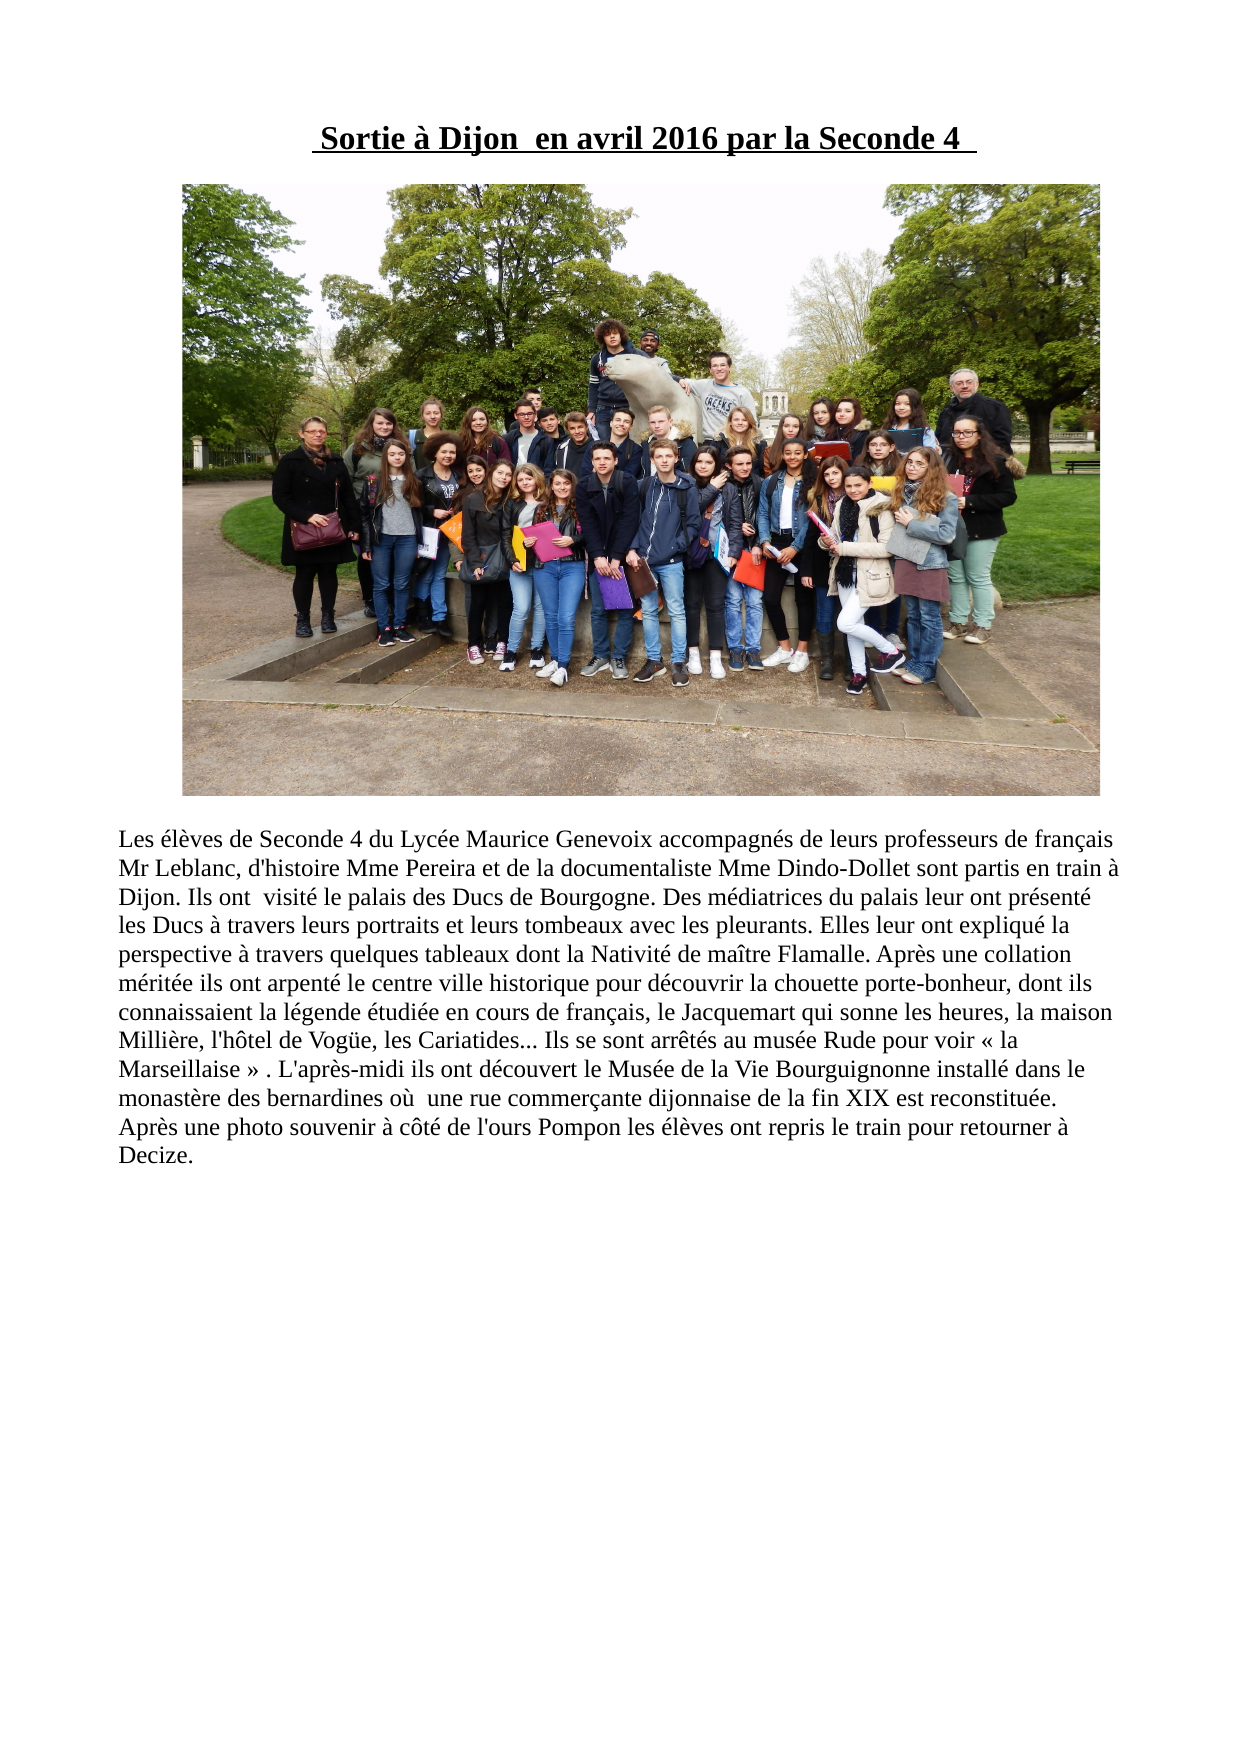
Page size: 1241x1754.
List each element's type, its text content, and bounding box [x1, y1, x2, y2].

text Les élèves de Seconde 4 du Lycée Maurice Genevoix accompagnés de leurs professeurs de français [118, 824, 1122, 853]
picture [182, 184, 1100, 796]
text Sortie à Dijon en avril 2016 par la Seconde 4 [118, 118, 1122, 156]
text Mr Leblanc, d'histoire Mme Pereira et de la documentaliste Mme Dindo-Dollet sont partis en train à Dijon. Ils ont visité le palais des Ducs de Bourgogne. Des médiatrices du palais leur ont présenté les Ducs à travers leurs portraits et leurs tombeaux avec les pleurants. Elles leur ont expliqué la perspective à travers quelques tableaux dont la Nativité de maître Flamalle. Après une collation méritée ils ont arpenté le centre ville historique pour découvrir la chouette porte-bonheur, dont ils connaissaient la légende étudiée en cours de français, le Jacquemart qui sonne les heures, la maison Millière, l'hôtel de Vogüe, les Cariatides... Ils se sont arrêtés au musée Rude pour voir « la Marseillaise » . L'après-midi ils ont découvert le Musée de la Vie Bourguignonne installé dans le monastère des bernardines où une rue commerçante dijonnaise de la fin XIX est reconstituée. [118, 853, 1122, 1112]
text Après une photo souvenir à côté de l'ours Pompon les élèves ont repris le train pour retourner à Decize. [118, 1112, 1122, 1169]
